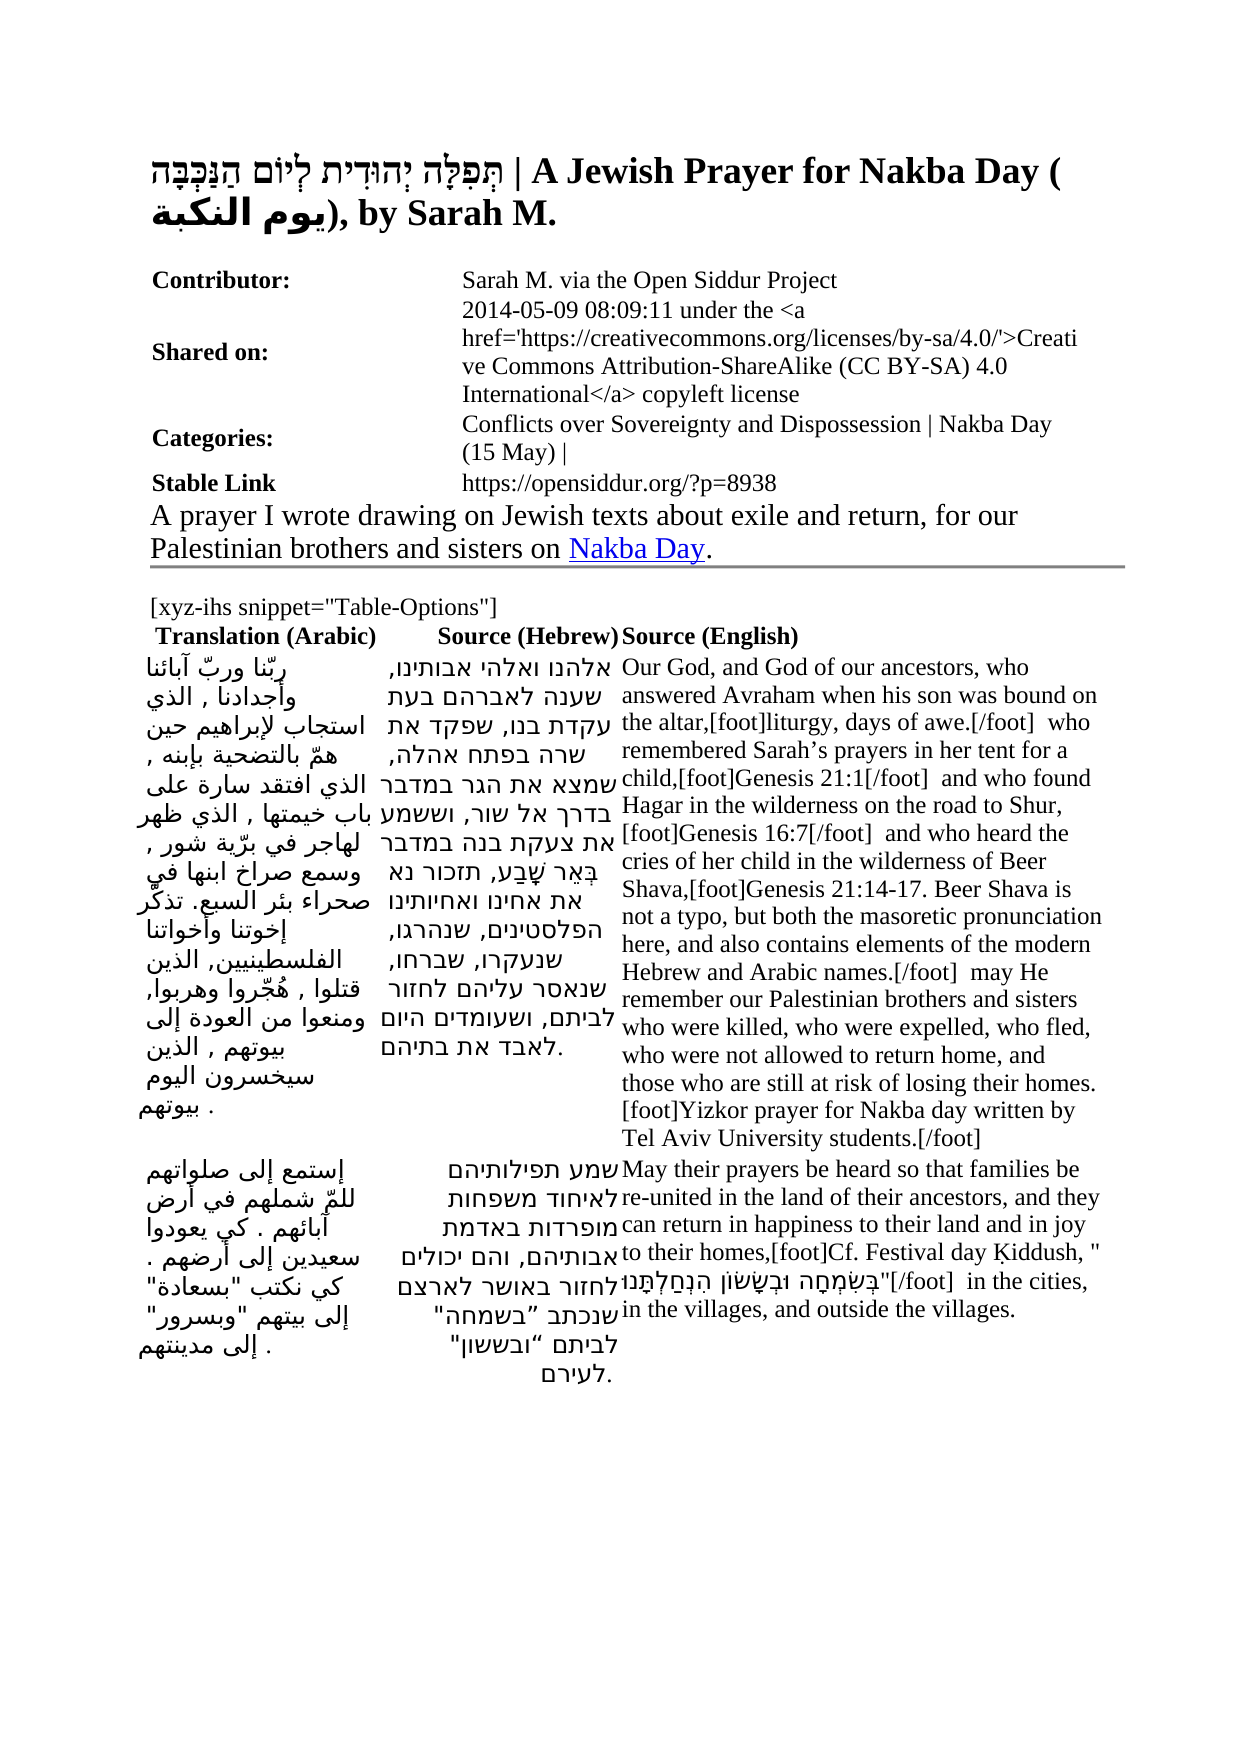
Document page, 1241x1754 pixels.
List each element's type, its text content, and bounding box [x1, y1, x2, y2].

table_cell אלהנו ואלהי אבותינו, שענה לאברהם בעת עקדת בנו, שפקד את שרה בפתח אהלה, שמצא את הגר במדבר בדרך אל שור, וששמע את צעקת בנה במדבר בְּאֵר שָֽׁבַע, תזכור נא את אחינו ואחיותינו הפלסטינים, שנהרגו, שנעקרו, שברחו, שנאסר עליהם לחזור לביתם, ושעומדים היום לאבד את בתיהם. [378, 652, 620, 1153]
text A prayer I wrote drawing on Jewish texts about exile and return, for our Palestinian brothers and sisters on Nakba Day. [150, 498, 1090, 565]
table_cell Stable Link [150, 468, 460, 498]
table_cell Conflicts over Sovereignty and Dispossession | Nakba Day (15 May) | [460, 409, 1090, 468]
subtitle תְּפִלָּה יְהוּדִית לְיוֹם הַנַּכְּבָּה | A Jewish Prayer for Nakba Day (يوم النكبة), by Sarah M. [150, 150, 1090, 233]
table_header Source (English) [620, 621, 1104, 652]
table_cell May their prayers be heard so that families be re-united in the land of their ancestors, and they can return in happiness to their land and in joy to their homes,[foot]Cf. Festival day Ḳiddush, "בְּשִׂמְחָה וּבְשָׂשׂוֹן הִנְחַלְתָּנוּ"[/foot] in the cities, in the villages, and outside the villages. [620, 1154, 1104, 1390]
table_header Contributor: [150, 264, 460, 295]
table_cell ربّنا وربّ آبائنا وأجدادنا , الذي استجاب لإبراهيم حين همّ بالتضحية بإبنه , الذي افتقد سارة على باب خيمتها , الذي ظهر لهاجر في برّية شور , وسمع صراخ ابنها في صحراء بئر السبع. تذكّر إخوتنا وأخواتنا الفلسطينيين, الذين قتلوا , هُجّروا وهربوا, ومنعوا من العودة إلى بيوتهم , الذين سيخسرون اليوم بيوتهم . [136, 652, 378, 1153]
table_cell Shared on: [150, 295, 460, 409]
table_cell https://opensiddur.org/?p=8938 [460, 468, 1090, 498]
table_cell Our God, and God of our ancestors, who answered Avraham when his son was bound on the altar,[foot]liturgy, days of awe.[/foot] who remembered Sarah’s prayers in her tent for a child,[foot]Genesis 21:1[/foot] and who found Hagar in the wilderness on the road to Shur,[foot]Genesis 16:7[/foot] and who heard the cries of her child in the wilderness of Beer Shava,[foot]Genesis 21:14-17. Beer Shava is not a typo, but both the masoretic pronunciation here, and also contains elements of the modern Hebrew and Arabic names.[/foot] may He remember our Palestinian brothers and sisters who were killed, who were expelled, who fled, who were not allowed to return home, and those who are still at risk of losing their homes.[foot]Yizkor prayer for Nakba day written by Tel Aviv University students.[/foot] [620, 652, 1104, 1153]
table_cell שמע תפילותיהם לאיחוד משפחות מופרדות באדמת אבותיהם, והם יכולים לחזור באושר לארצם שנכתב ”בשמחה" לביתם “ובששון" לעירם. [378, 1154, 620, 1390]
table_cell Categories: [150, 409, 460, 468]
table_cell 2014-05-09 08:09:11 under the <a href='https://creativecommons.org/licenses/by-sa/4.0/'>Creative Commons Attribution-ShareAlike (CC BY-SA) 4.0 International</a> copyleft license [460, 295, 1090, 409]
table_cell إستمع إلى صلواتهم للمّ شملهم في أرض آبائهم . كي يعودوا سعيدين إلى أرضهم . كي نكتب "بسعادة" إلى بيتهم "وبسرور" إلى مدينتهم . [136, 1154, 378, 1390]
table_header Source (Hebrew) [378, 621, 620, 652]
text [xyz-ihs snippet="Table-Options"] [150, 593, 1090, 621]
table_header Translation (Arabic) [136, 621, 378, 652]
table_header Sarah M. via the Open Siddur Project [460, 264, 1090, 295]
